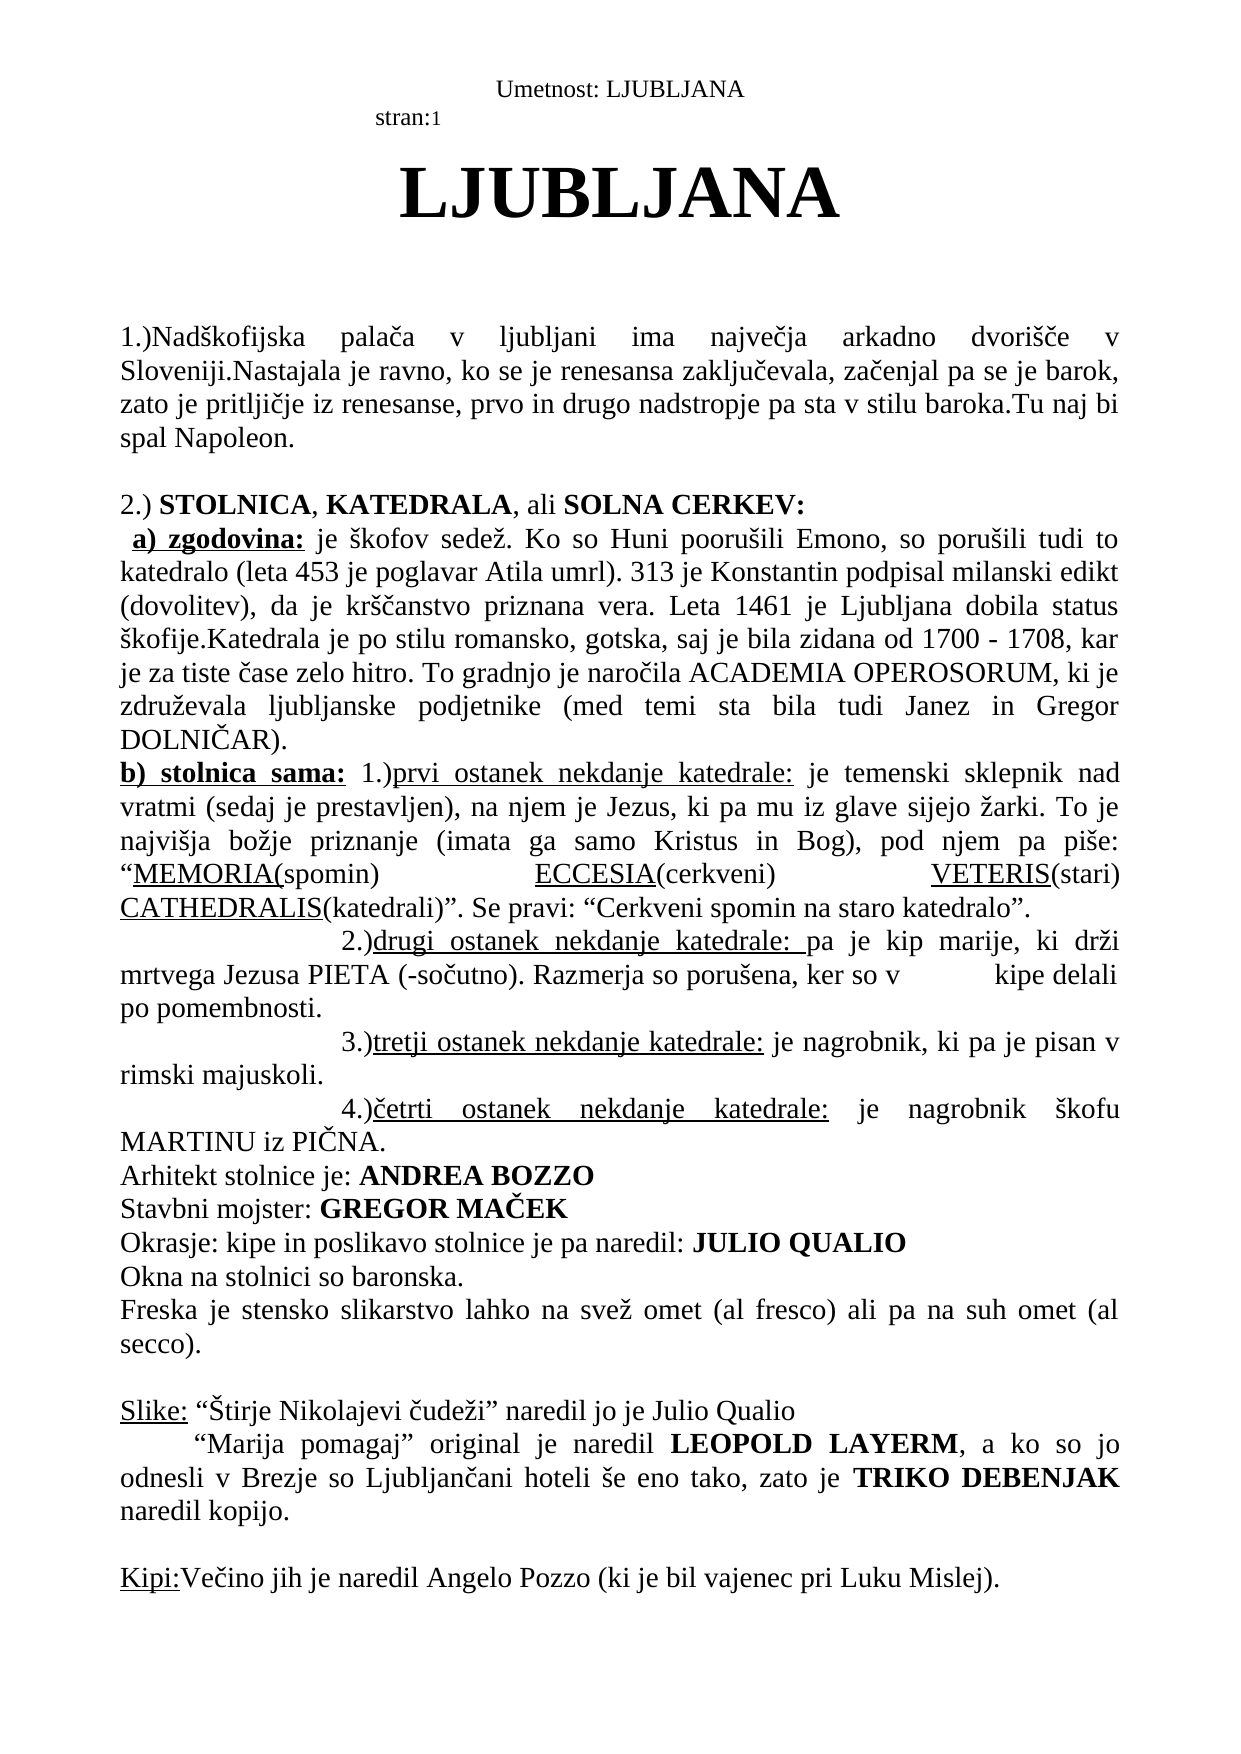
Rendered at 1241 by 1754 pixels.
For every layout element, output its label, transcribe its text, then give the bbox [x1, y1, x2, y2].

text a) zgodovina: je škofov sedež. Ko so Huni poorušili Emono, so porušili tudi to katedralo (leta 453 je poglavar Atila umrl). 313 je Konstantin podpisal milanski edikt (dovolitev), da je krščanstvo priznana vera. Leta 1461 je Ljubljana dobila status škofije.Katedrala je po stilu romansko, gotska, saj je bila zidana od 1700 - 1708, kar je za tiste čase zelo hitro. To gradnjo je naročila ACADEMIA OPEROSORUM, ki je združevala ljubljanske podjetnike (med temi sta bila tudi Janez in Gregor DOLNIČAR). [120, 521, 1120, 756]
text “Marija pomagaj” original je naredil LEOPOLD LAYERM, a ko so jo odnesli v Brezje so Ljubljančani hoteli še eno tako, zato je TRIKO DEBENJAK naredil kopijo. [120, 1426, 1120, 1527]
text 3.)tretji ostanek nekdanje katedrale: je nagrobnik, ki pa je pisan v rimski majuskoli. [120, 1024, 1120, 1091]
text Arhitekt stolnice je: ANDREA BOZZO [120, 1158, 1120, 1192]
text Freska je stensko slikarstvo lahko na svež omet (al fresco) ali pa na suh omet (al secco). [120, 1292, 1120, 1359]
text Okrasje: kipe in poslikavo stolnice je pa naredil: JULIO QUALIO [120, 1225, 1120, 1259]
text LJUBLJANA [120, 147, 1120, 233]
text 2.)drugi ostanek nekdanje katedrale: pa je kip marije, ki drži mrtvega Jezusa PIETA (-sočutno). Razmerja so porušena, ker so v kipe delali po pomembnosti. [120, 923, 1120, 1024]
text 4.)četrti ostanek nekdanje katedrale: je nagrobnik škofu MARTINU iz PIČNA. [120, 1091, 1120, 1158]
text b) stolnica sama: 1.)prvi ostanek nekdanje katedrale: je temenski sklepnik nad vratmi (sedaj je prestavljen), na njem je Jezus, ki pa mu iz glave sijejo žarki. To je najvišja božje priznanje (imata ga samo Kristus in Bog), pod njem pa piše: “MEMORIA(spomin) ECCESIA(cerkveni) VETERIS(stari) CATHEDRALIS(katedrali)”. Se pravi: “Cerkveni spomin na staro katedralo”. [120, 756, 1120, 923]
text 2.) STOLNICA, KATEDRALA, ali SOLNA CERKEV: [120, 487, 1120, 521]
text Kipi:Večino jih je naredil Angelo Pozzo (ki je bil vajenec pri Luku Mislej). [120, 1561, 1120, 1594]
text Okna na stolnici so baronska. [120, 1259, 1120, 1292]
text Slike: “Štirje Nikolajevi čudeži” naredil jo je Julio Qualio [120, 1393, 1120, 1426]
text 1.)Nadškofijska palača v ljubljani ima največja arkadno dvorišče v Sloveniji.Nastajala je ravno, ko se je renesansa zaključevala, začenjal pa se je barok, zato je pritljičje iz renesanse, prvo in drugo nadstropje pa sta v stilu baroka.Tu naj bi spal Napoleon. [120, 319, 1120, 454]
text Stavbni mojster: GREGOR MAČEK [120, 1192, 1120, 1225]
